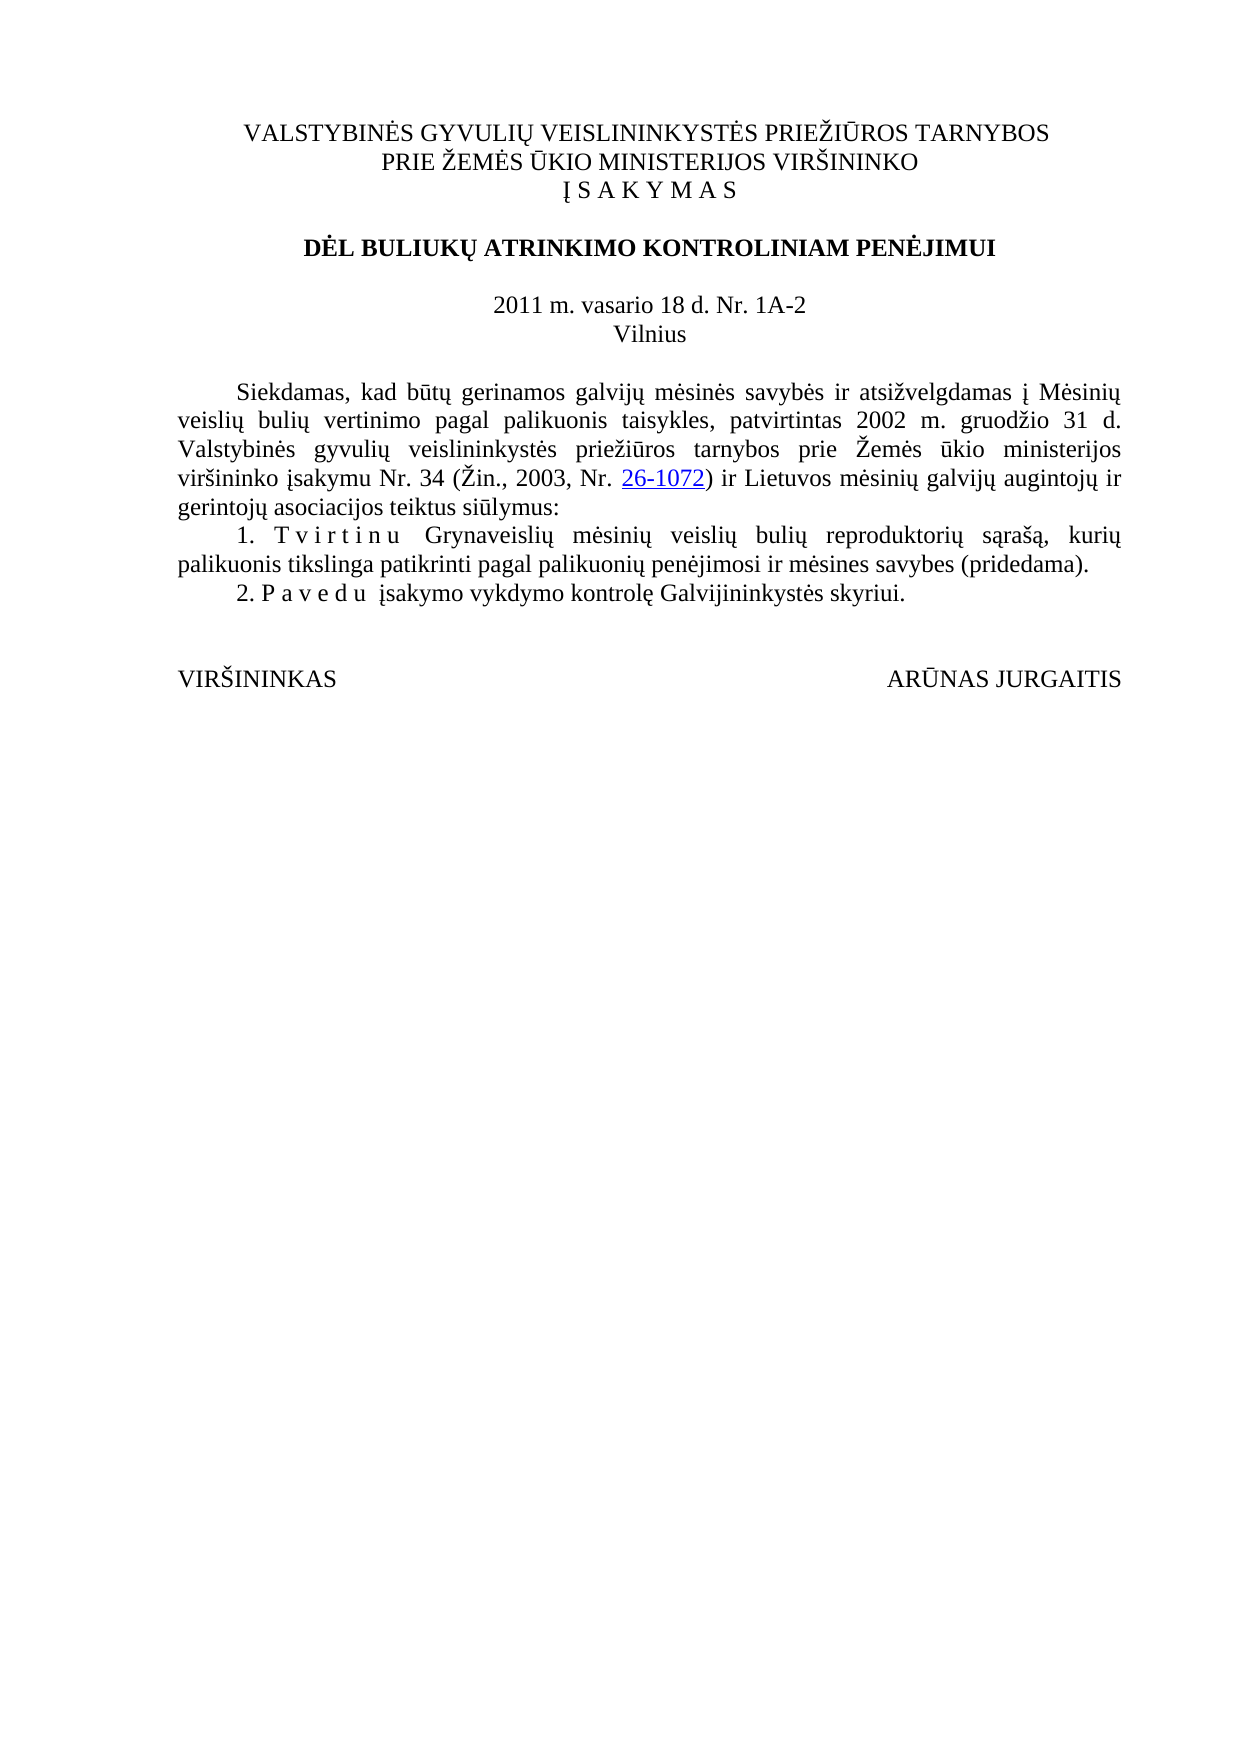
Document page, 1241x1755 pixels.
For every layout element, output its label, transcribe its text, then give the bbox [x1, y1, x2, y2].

text Siekdamas, kad būtų gerinamos galvijų mėsinės savybės ir atsižvelgdamas į Mėsinių veislių bulių vertinimo pagal palikuonis taisykles, patvirtintas 2002 m. gruodžio 31 d. Valstybinės gyvulių veislininkystės priežiūros tarnybos prie Žemės ūkio ministerijos viršininko įsakymu Nr. 34 (Žin., 2003, Nr. 26-1072) ir Lietuvos mėsinių galvijų augintojų ir gerintojų asociacijos teiktus siūlymus: [177, 377, 1122, 521]
text Vilnius [177, 319, 1122, 348]
text DĖL BULIUKŲ ATRINKIMO KONTROLINIAM PENĖJIMUI [177, 233, 1122, 262]
text 2011 m. vasario 18 d. Nr. 1A-2 [177, 291, 1122, 319]
text 1. Tvirtinu Grynaveislių mėsinių veislių bulių reproduktorių sąrašą, kurių palikuonis tikslinga patikrinti pagal palikuonių penėjimosi ir mėsines savybes (pridedama). [177, 521, 1122, 578]
text Viršininkas Arūnas Jurgaitis [177, 664, 1122, 693]
text 2. Pavedu įsakymo vykdymo kontrolę galvijininkystės skyriui. [177, 578, 1122, 607]
text PRIE ŽEMĖS ŪKIO MINISTERIJOS VIRŠININKO [177, 147, 1122, 176]
text VALSTYBINĖS GYVULIŲ VEISLININKYSTĖS PRIEŽIŪROS TARNYBOS [177, 118, 1122, 147]
text ĮSAKYMAS [177, 176, 1122, 204]
